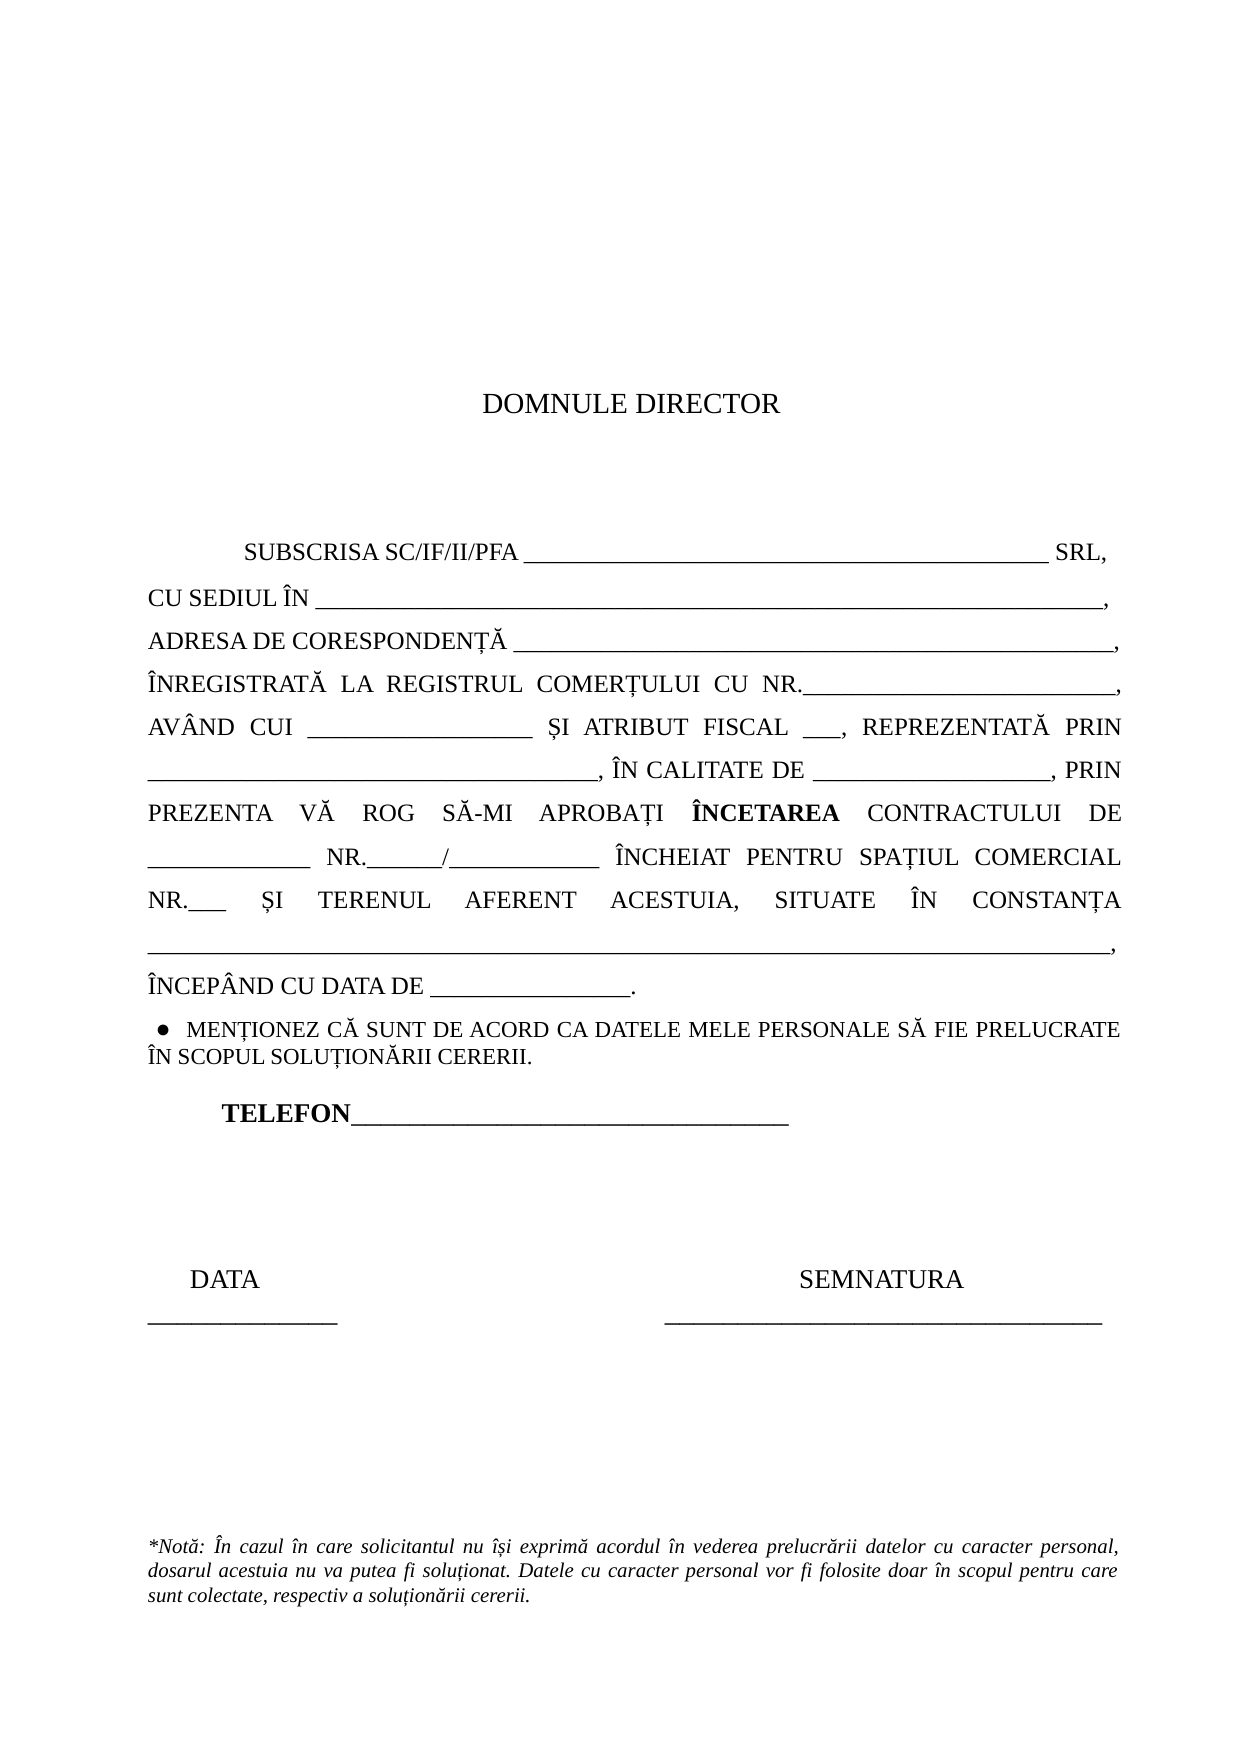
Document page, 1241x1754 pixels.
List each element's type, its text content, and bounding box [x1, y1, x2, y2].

text CU SEDIUL ÎN _______________________________________________________________, [148, 583, 1122, 612]
subtitle ÎNCEPÂND CU DATA DE ________________. [148, 971, 1122, 1000]
text ● MENȚIONEZ CĂ SUNT DE ACORD CA DATELE MELE PERSONALE SĂ FIE PRELUCRATE ÎN SCOPUL SOLUȚIONĂRII CERERII. [148, 1014, 1122, 1069]
text *Notă: În cazul în care solicitantul nu își exprimă acordul în vederea prelucrării datelor cu caracter personal, dosarul acestuia nu va putea fi soluționat. Datele cu caracter personal vor fi folosite doar în scopul pentru care sunt colectate, respectiv a soluționării cererii. [148, 1534, 1122, 1607]
text ADRESA DE CORESPONDENȚĂ ________________________________________________, [148, 626, 1122, 655]
text DOMNULE DIRECTOR [148, 386, 1122, 420]
text TELEFON______________________________ [148, 1096, 1122, 1129]
text DATA SEMNATURA [148, 1263, 1122, 1294]
text ÎNREGISTRATĂ LA REGISTRUL COMERȚULUI CU NR._________________________, AVÂND CUI __________________ ȘI ATRIBUT FISCAL ___, REPREZENTATĂ PRIN ____________________________________, ÎN CALITATE DE ___________________, PRIN PREZENTA VĂ ROG SĂ-MI APROBAȚI ÎNCETAREA CONTRACTULUI DE _____________ NR.______/____________ ÎNCHEIAT PENTRU SPAȚIUL COMERCIAL NR.___ ȘI TERENUL AFERENT ACESTUIA, SITUATE ÎN CONSTANȚA _____________________________________________________________________________, [148, 669, 1122, 957]
subtitle SUBSCRISA SC/IF/II/PFA __________________________________________ SRL, [148, 537, 1122, 566]
text _____________ ______________________________ [148, 1294, 1122, 1328]
